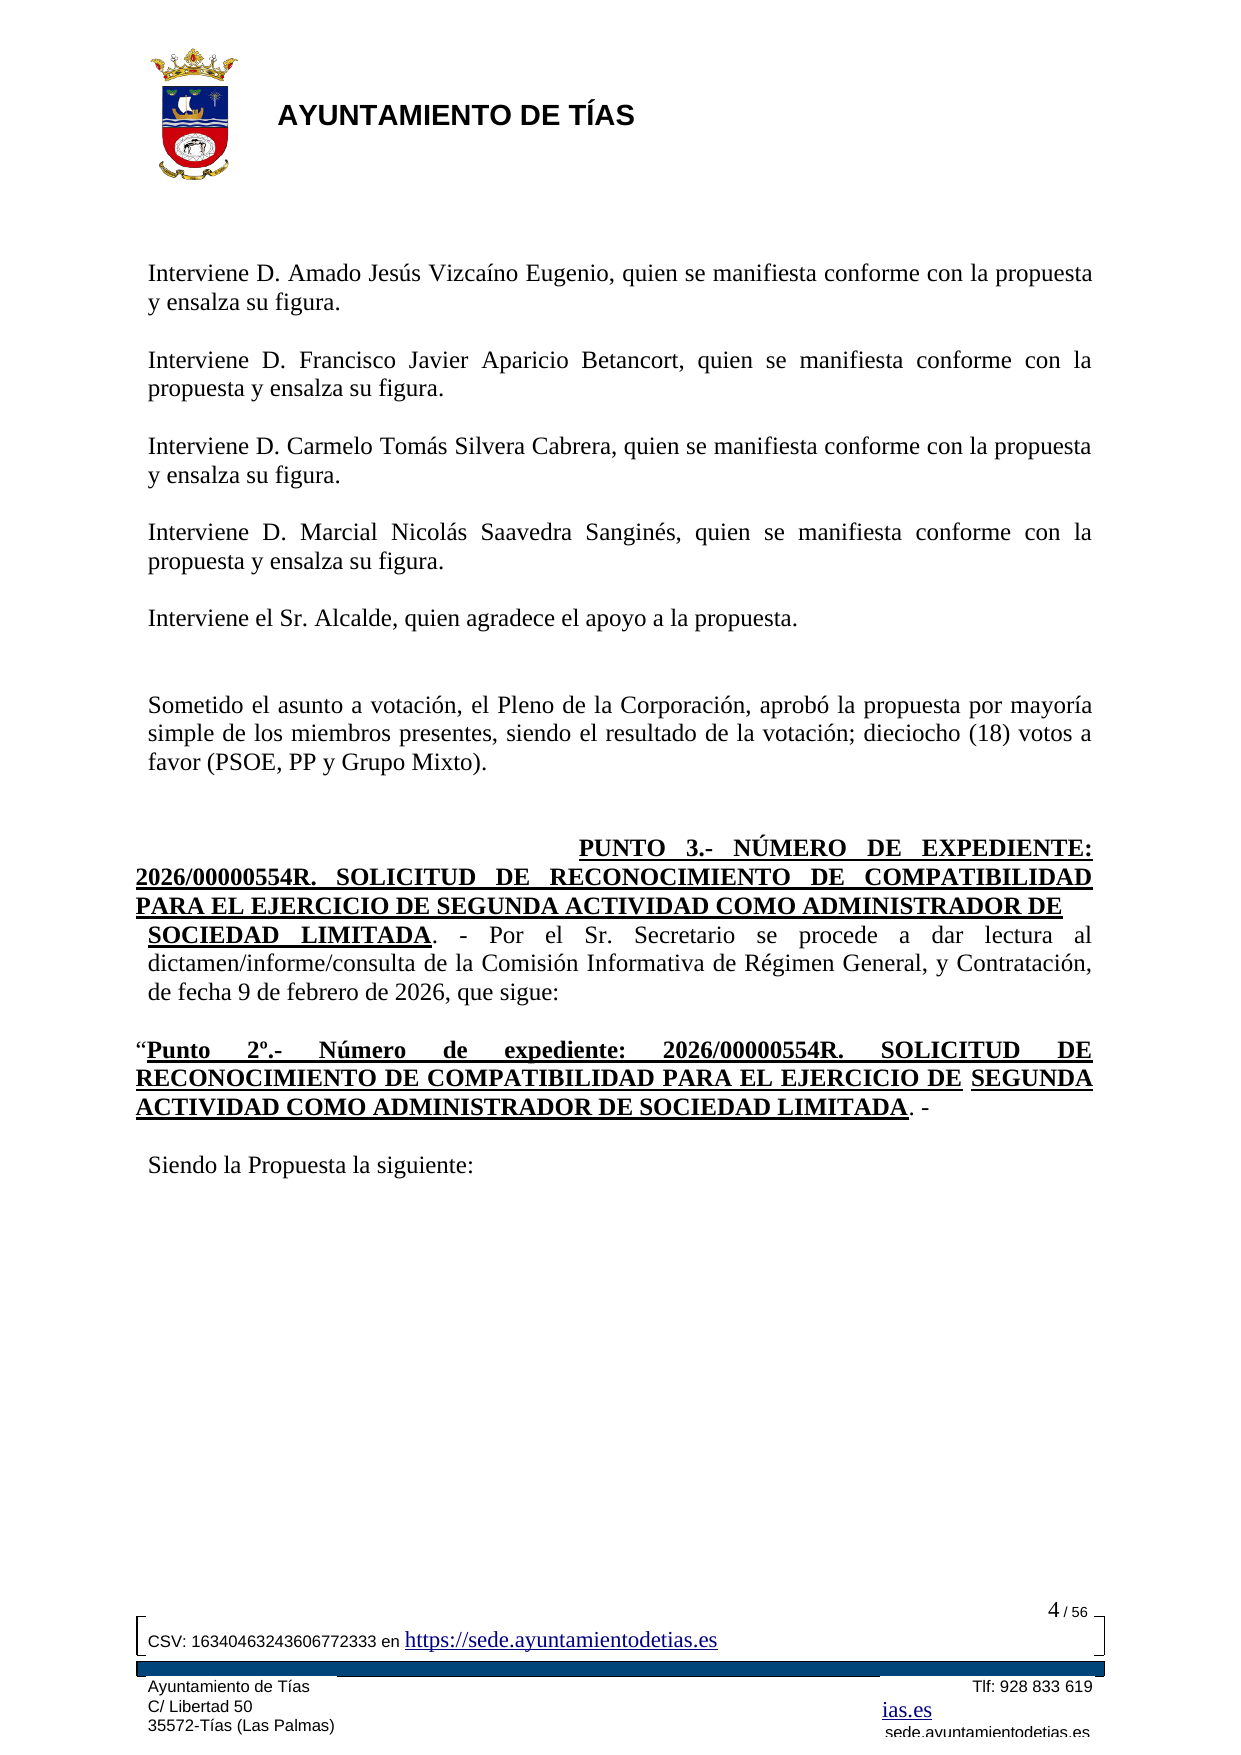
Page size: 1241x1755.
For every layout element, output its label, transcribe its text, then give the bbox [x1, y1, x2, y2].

text Interviene D. Amado Jesús Vizcaíno Eugenio, quien se manifiesta conforme con la propuesta y ensalza su figura. [148, 258, 1093, 316]
text Sometido el asunto a votación, el Pleno de la Corporación, aprobó la propuesta por mayoría simple de los miembros presentes, siendo el resultado de la votación; dieciocho (18) votos a favor (PSOE, PP y Grupo Mixto). [148, 690, 1093, 776]
text Interviene D. Marcial Nicolás Saavedra Sanginés, quien se manifiesta conforme con la propuesta y ensalza su figura. [148, 517, 1093, 575]
subtitle PUNTO 3.- NÚMERO DE EXPEDIENTE: 2026/00000554R. SOLICITUD DE RECONOCIMIENTO DE COMPATIBILIDAD [135, 833, 1093, 887]
subtitle PARA EL EJERCICIO DE SEGUNDA ACTIVIDAD COMO ADMINISTRADOR DE [135, 888, 1093, 920]
text Interviene D. Carmelo Tomás Silvera Cabrera, quien se manifiesta conforme con la propuesta y ensalza su figura. [148, 431, 1093, 488]
text Siendo la Propuesta la siguiente: [148, 1150, 1105, 1178]
subtitle “Punto 2º.- Número de expediente: 2026/00000554R. SOLICITUD DE RECONOCIMIENTO DE COMPATIBILIDAD PARA EL EJERCICIO DE SEGUNDA ACTIVIDAD COMO ADMINISTRADOR DE SOCIEDAD LIMITADA. - [135, 1035, 1093, 1121]
text Interviene D. Francisco Javier Aparicio Betancort, quien se manifiesta conforme con la propuesta y ensalza su figura. [148, 345, 1093, 402]
text Interviene el Sr. Alcalde, quien agradece el apoyo a la propuesta. [148, 603, 1105, 632]
text SOCIEDAD LIMITADA. - Por el Sr. Secretario se procede a dar lectura al dictamen/informe/consulta de la Comisión Informativa de Régimen General, y Contratación, de fecha 9 de febrero de 2026, que sigue: [148, 920, 1093, 1006]
